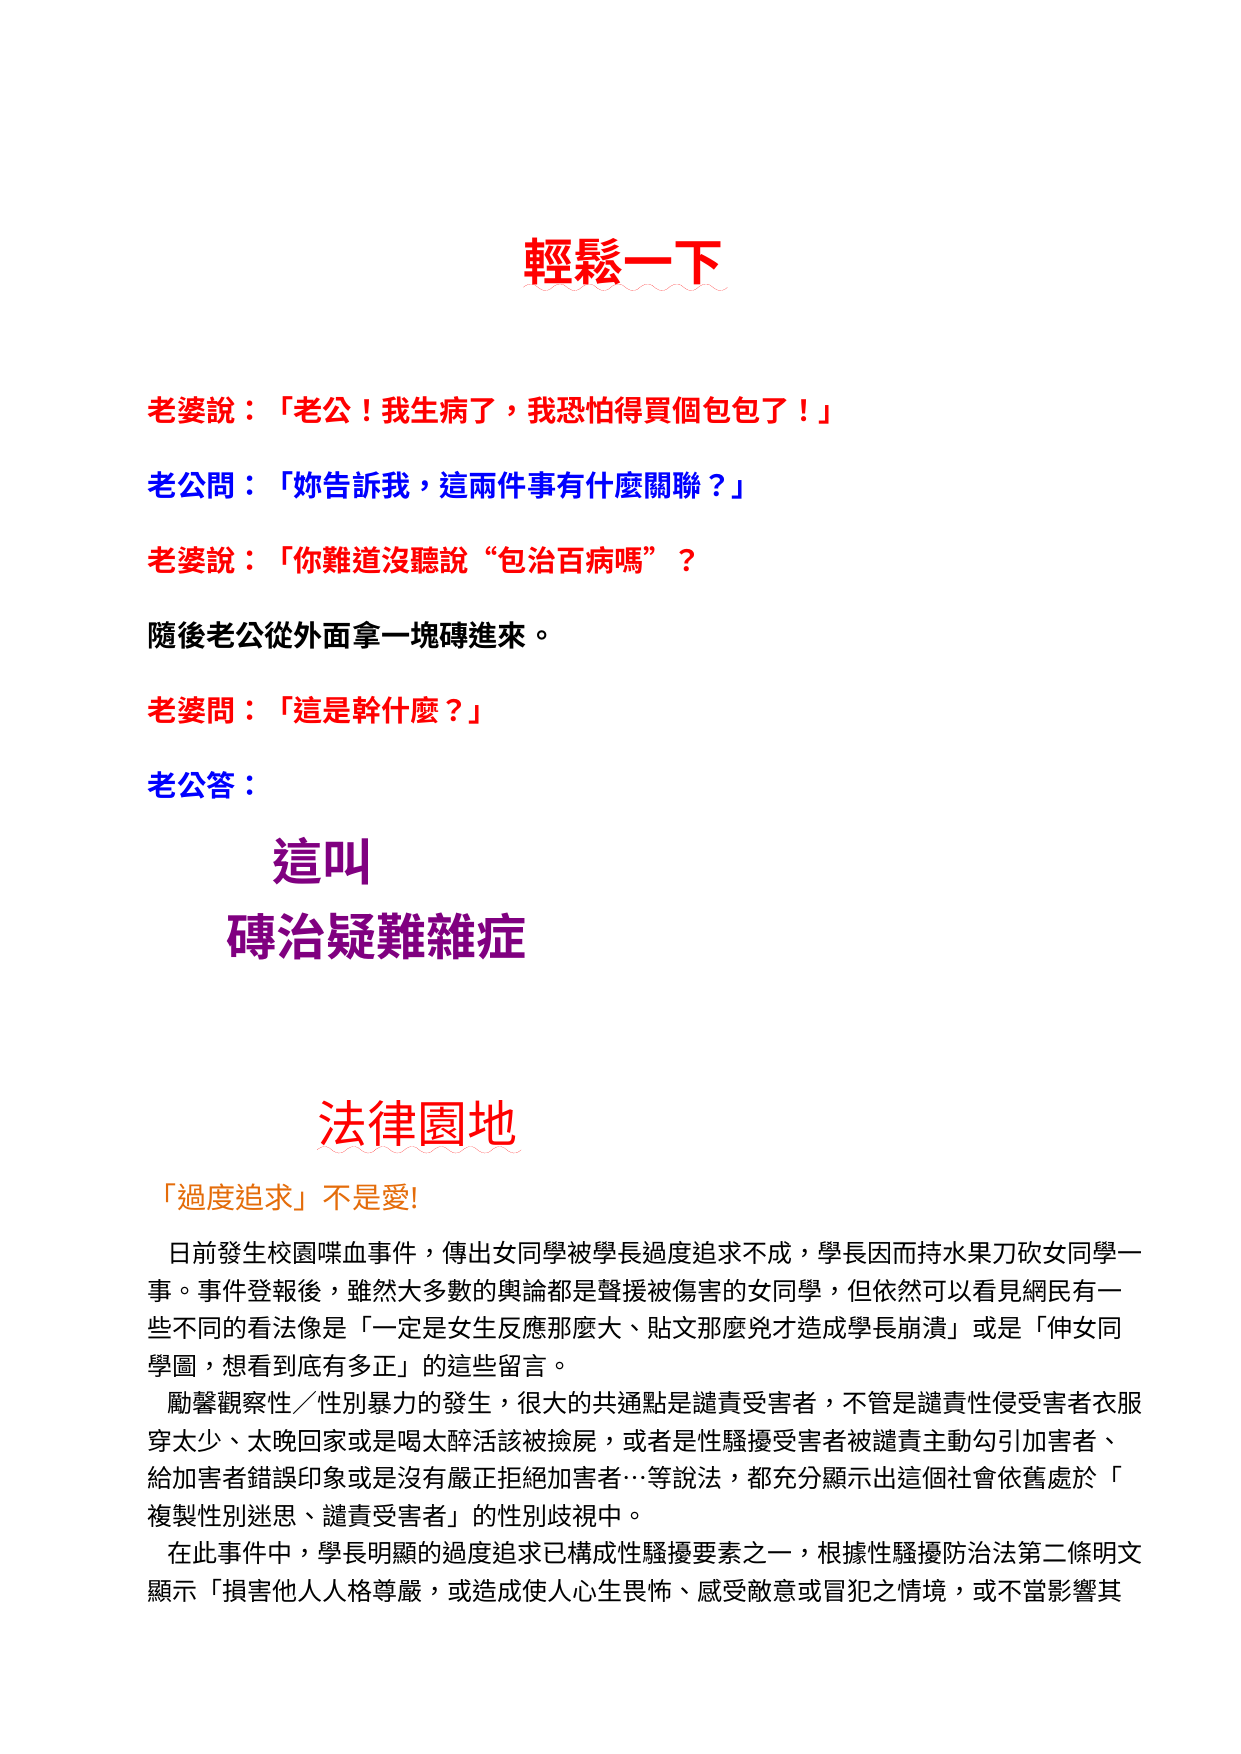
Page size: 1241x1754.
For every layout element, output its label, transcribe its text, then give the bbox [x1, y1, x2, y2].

text 老婆說：「老公！我生病了，我恐怕得買個包包了！」 [148, 371, 1144, 446]
text 磚治疑難雜症 [148, 896, 1144, 971]
text 日前發生校園喋血事件，傳出女同學被學長過度追求不成，學長因而持水果刀砍女同學一事。事件登報後，雖然大多數的輿論都是聲援被傷害的女同學，但依然可以看見網民有一些不同的看法像是「一定是女生反應那麼大、貼文那麼兇才造成學長崩潰」或是「伸女同學圖，想看到底有多正」的這些留言。 [148, 1233, 1144, 1383]
text 「過度追求」不是愛! [148, 1158, 1144, 1233]
text 在此事件中，學長明顯的過度追求已構成性騷擾要素之一，根據性騷擾防治法第二條明文顯示「損害他人人格尊嚴，或造成使人心生畏怖、感受敵意或冒犯之情境，或不當影響其 [148, 1533, 1144, 1608]
text 老公問：「妳告訴我，這兩件事有什麼關聯？」 [148, 446, 1144, 521]
text 老公答： [148, 746, 1144, 821]
text 法律園地 [148, 1083, 1144, 1158]
text 輕鬆一下 [148, 221, 1144, 296]
text 隨後老公從外面拿一塊磚進來。 [148, 596, 1144, 671]
text 勵馨觀察性／性別暴力的發生，很大的共通點是譴責受害者，不管是譴責性侵受害者衣服穿太少、太晚回家或是喝太醉活該被撿屍，或者是性騷擾受害者被譴責主動勾引加害者、給加害者錯誤印象或是沒有嚴正拒絕加害者…等說法，都充分顯示出這個社會依舊處於「複製性別迷思、譴責受害者」的性別歧視中。 [148, 1383, 1144, 1533]
text 老婆說：「你難道沒聽說“包治百病嗎”？ [148, 521, 1144, 596]
text 這叫 [148, 821, 1144, 896]
text 老婆問：「這是幹什麼？」 [148, 671, 1144, 746]
